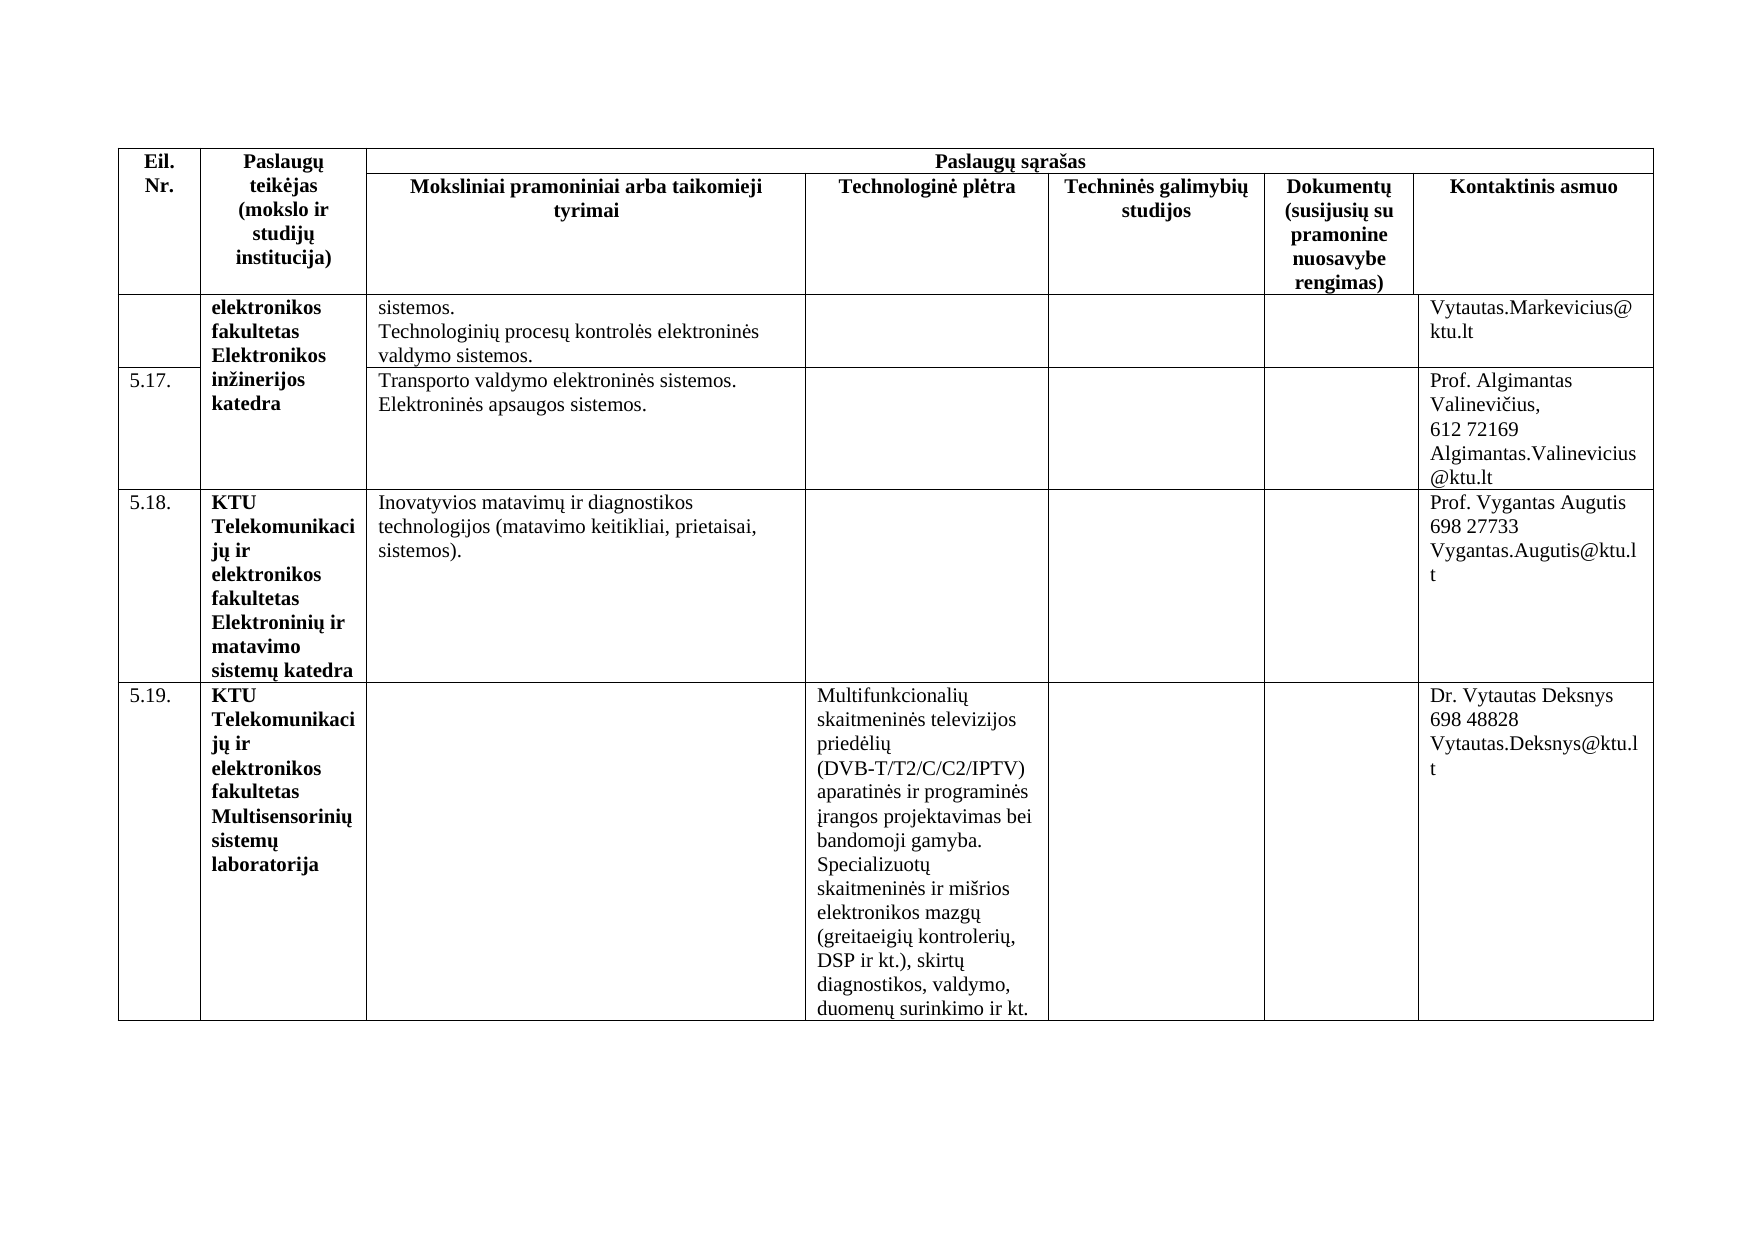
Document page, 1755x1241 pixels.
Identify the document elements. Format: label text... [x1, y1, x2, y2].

table_cell [119, 295, 200, 367]
table_cell [1049, 490, 1264, 682]
table_cell [1265, 490, 1418, 682]
table_cell Moksliniai pramoniniai arba taikomieji tyrimai [367, 174, 805, 294]
table_cell [1265, 368, 1418, 489]
table_cell elektronikos fakultetas Elektronikos inžinerijos katedra [201, 295, 366, 489]
table_cell Dokumentų (susijusių su pramonine nuosavybe rengimas) [1265, 174, 1413, 294]
table_cell [1265, 683, 1418, 1020]
table_cell [1049, 683, 1264, 1020]
table_header Paslaugų sąrašas [367, 149, 1653, 173]
table_cell [1265, 295, 1418, 367]
table_cell Inovatyvios matavimų ir diagnostikos technologijos (matavimo keitikliai, prietaisai, sistemos). [367, 490, 805, 682]
table_cell [1049, 368, 1264, 489]
table_cell KTU Telekomunikacijų ir elektronikos fakultetas Elektroninių ir matavimo sistemų katedra [201, 490, 366, 682]
table_cell Kontaktinis asmuo [1414, 174, 1653, 294]
table_cell Transporto valdymo elektroninės sistemos. Elektroninės apsaugos sistemos. [367, 368, 805, 489]
table_header Paslaugų teikėjas (mokslo ir studijų institucija) [201, 149, 366, 294]
table_cell 5.19. [119, 683, 200, 1020]
table_cell Prof. Vygantas Augutis 698 27733 Vygantas.Augutis@ktu.lt [1419, 490, 1653, 682]
table_cell Techninės galimybių studijos [1049, 174, 1264, 294]
table_cell [806, 295, 1048, 367]
table_cell sistemos. Technologinių procesų kontrolės elektroninės valdymo sistemos. [367, 295, 805, 367]
table_cell 5.17. [119, 368, 200, 489]
table_cell Technologinė plėtra [806, 174, 1048, 294]
table_cell [1049, 295, 1264, 367]
table_cell KTU Telekomunikacijų ir elektronikos fakultetas Multisensorinių sistemų laboratorija [201, 683, 366, 1020]
table_cell [367, 683, 805, 1020]
table_cell Multifunkcionalių skaitmeninės televizijos priedėlių (DVB-T/T2/C/C2/IPTV) aparatinės ir programinės įrangos projektavimas bei bandomoji gamyba. Specializuotų skaitmeninės ir mišrios elektronikos mazgų (greitaeigių kontrolerių, DSP ir kt.), skirtų diagnostikos, valdymo, duomenų surinkimo ir kt. [806, 683, 1048, 1020]
table_cell Dr. Vytautas Deksnys 698 48828 Vytautas.Deksnys@ktu.lt [1419, 683, 1653, 1020]
table_cell Vytautas.Markevicius@ktu.lt [1419, 295, 1653, 367]
table_cell [806, 368, 1048, 489]
table_header Eil. Nr. [119, 149, 200, 294]
table_cell [806, 490, 1048, 682]
table_cell 5.18. [119, 490, 200, 682]
table_cell Prof. Algimantas Valinevičius, 612 72169 Algimantas.Valinevicius@ktu.lt [1419, 368, 1653, 489]
